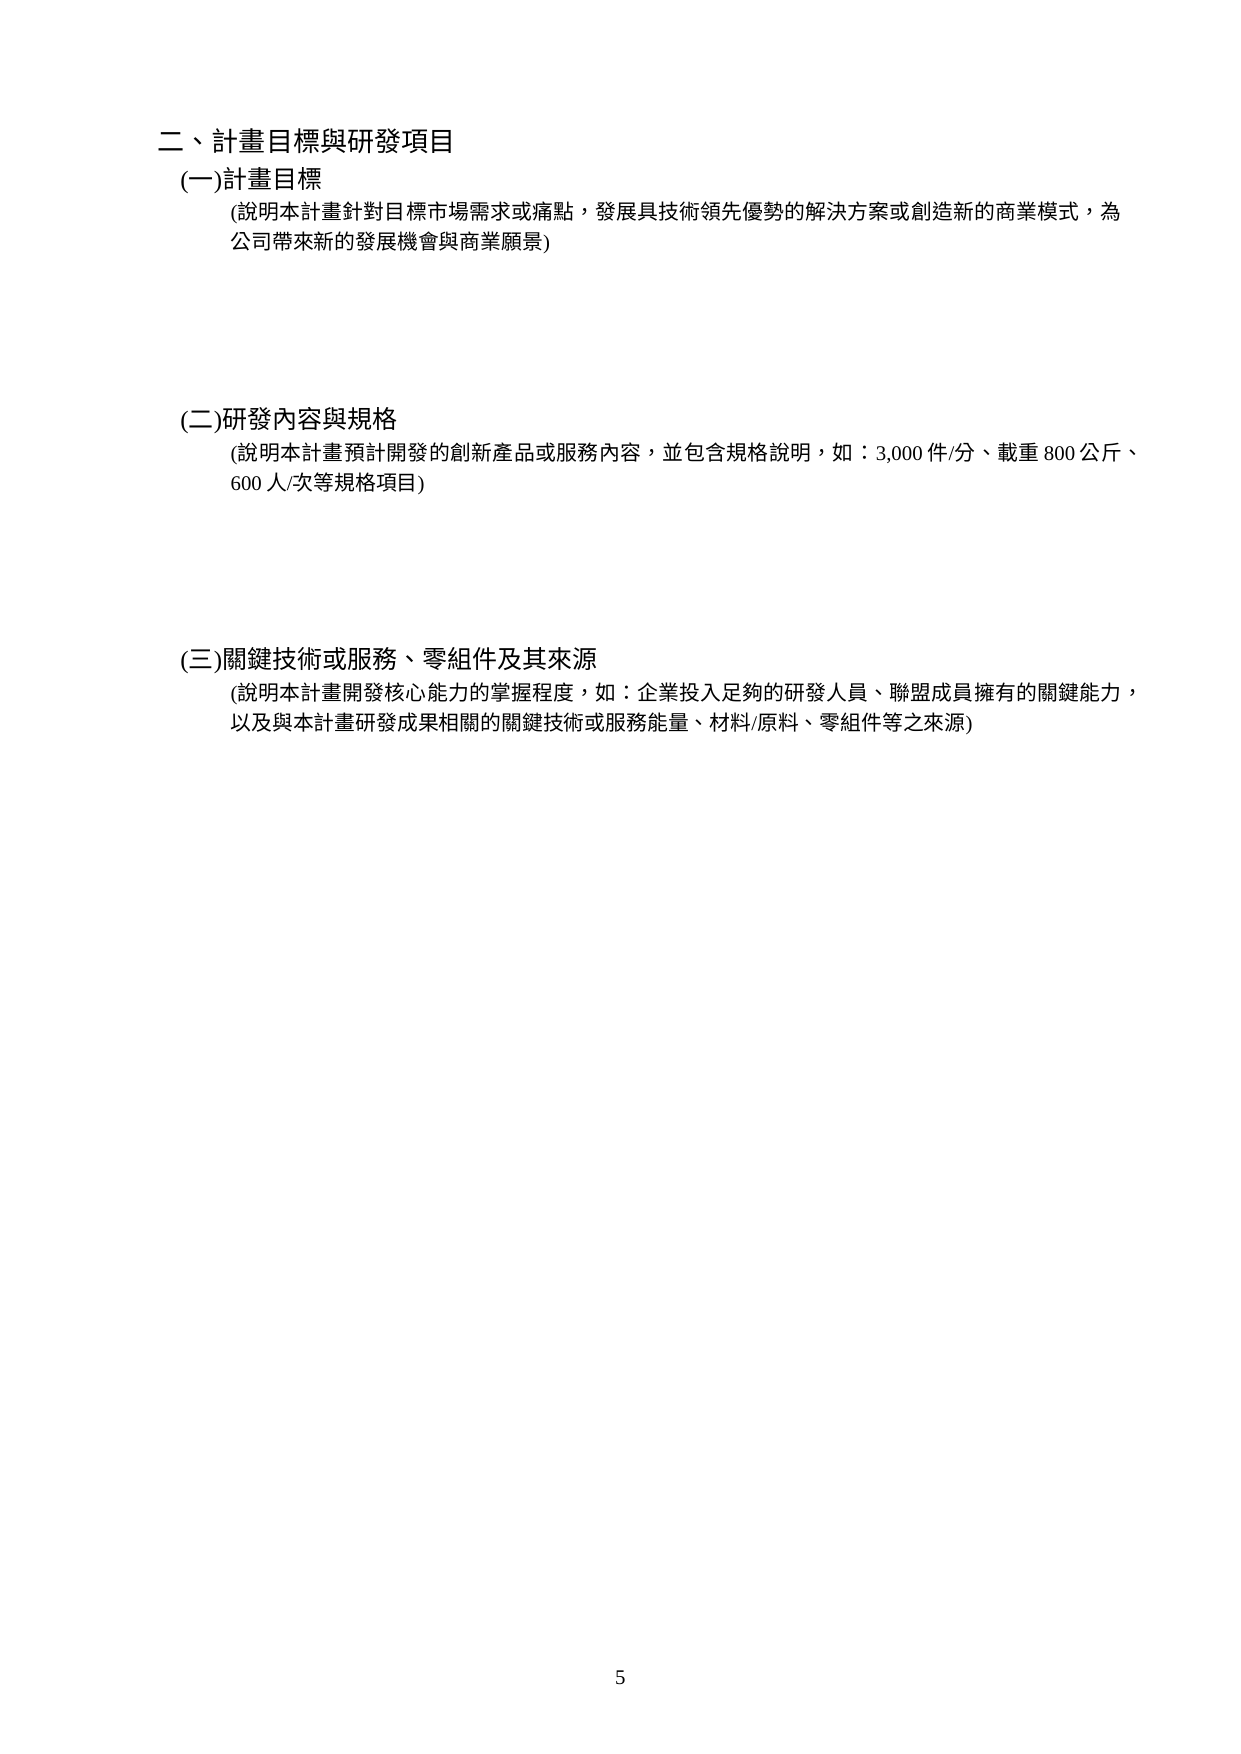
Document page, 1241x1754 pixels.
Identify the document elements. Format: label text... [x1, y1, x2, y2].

text (說明本計畫預計開發的創新產品或服務內容，並包含規格說明，如：3,000件/分、載重800公斤、600人/次等規格項目) [230, 436, 1122, 496]
text (說明本計畫針對目標市場需求或痛點，發展具技術領先優勢的解決方案或創造新的商業模式，為公司帶來新的發展機會與商業願景) [230, 195, 1122, 256]
text (一)計畫目標 [180, 159, 1122, 195]
text (說明本計畫開發核心能力的掌握程度，如：企業投入足夠的研發人員、聯盟成員擁有的關鍵能力，以及與本計畫研發成果相關的關鍵技術或服務能量、材料/原料、零組件等之來源) [230, 676, 1122, 737]
text (二)研發內容與規格 [180, 399, 1122, 436]
text (三)關鍵技術或服務、零組件及其來源 [180, 640, 1122, 676]
text 二、計畫目標與研發項目 [157, 120, 1122, 159]
